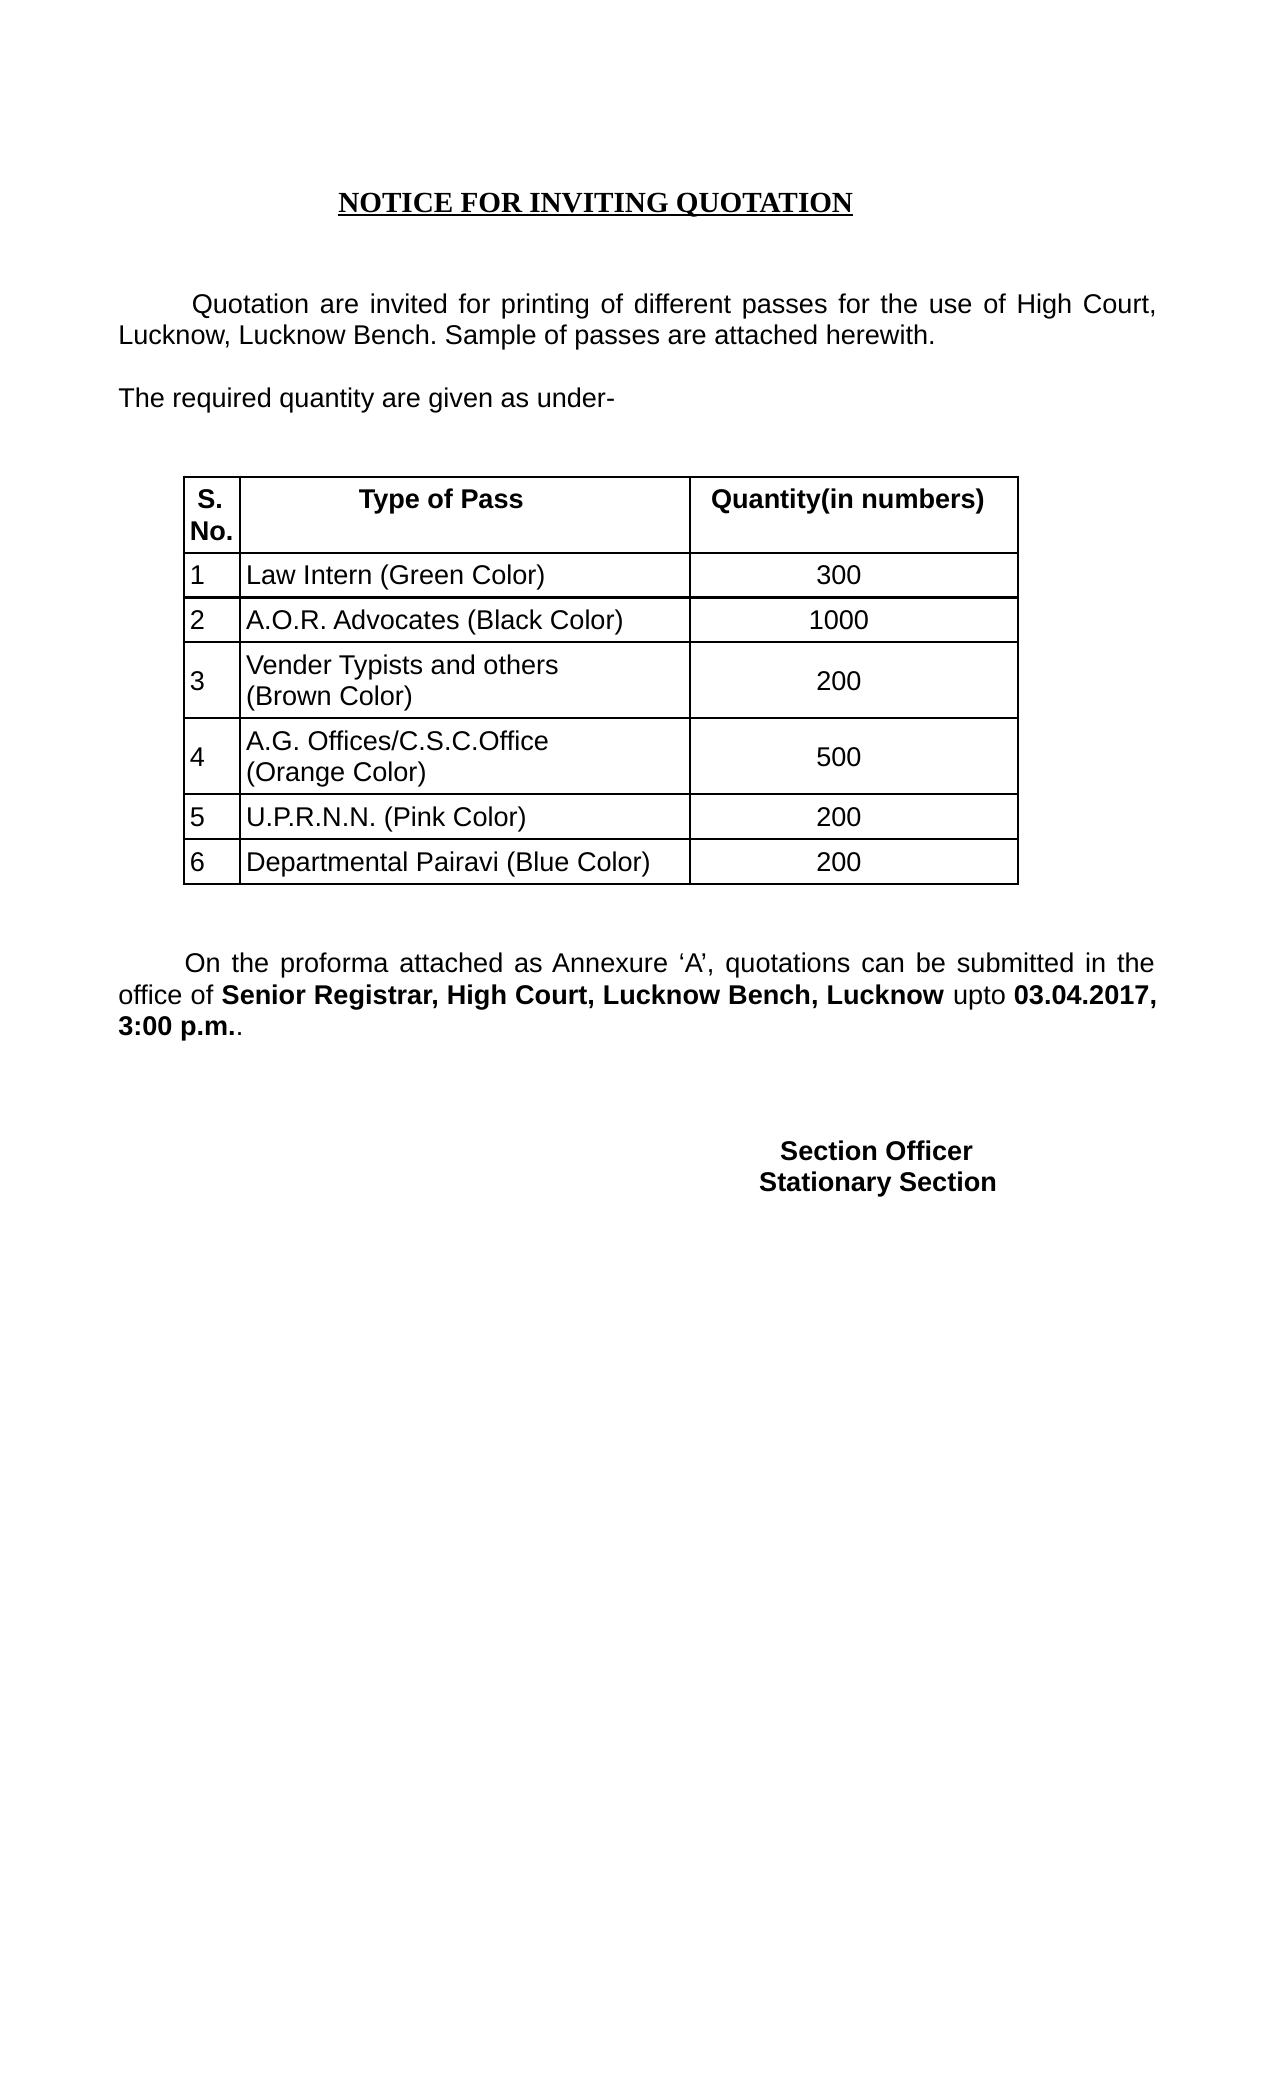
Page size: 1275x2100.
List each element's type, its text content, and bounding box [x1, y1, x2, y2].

table_cell 500 [691, 719, 1017, 793]
table_cell 5 [185, 795, 239, 838]
table_cell Vender Typists and others (Brown Color) [241, 643, 689, 717]
table_cell 2 [185, 599, 239, 641]
table_cell 200 [691, 643, 1017, 717]
table_cell U.P.R.N.N. (Pink Color) [241, 795, 689, 838]
table_cell Law Intern (Green Color) [241, 554, 689, 596]
text NOTICE FOR INVITING QUOTATION [118, 185, 1158, 219]
table_header S. No. [185, 478, 239, 552]
text Stationary Section [118, 1166, 1157, 1197]
text The required quantity are given as under- [118, 382, 1157, 413]
table_cell 300 [691, 554, 1017, 596]
table_cell A.O.R. Advocates (Black Color) [241, 599, 689, 641]
text Quotation are invited for printing of different passes for the use of High Court, Lucknow, Lucknow Bench. Sample of passes are attached herewith. [118, 286, 1158, 351]
table_header Quantity(in numbers) [691, 478, 1017, 552]
table_cell Departmental Pairavi (Blue Color) [241, 840, 689, 883]
table_cell 200 [691, 840, 1017, 883]
table_cell 200 [691, 795, 1017, 838]
table_header Type of Pass [241, 478, 689, 552]
table_cell 1 [185, 554, 239, 596]
text Section Officer [118, 1135, 1157, 1166]
table_cell A.G. Offices/C.S.C.Office (Orange Color) [241, 719, 689, 793]
table_cell 4 [185, 719, 239, 793]
table_cell 3 [185, 643, 239, 717]
table_cell 6 [185, 840, 239, 883]
table_cell 1000 [691, 599, 1017, 641]
text On the proforma attached as Annexure ‘A’, quotations can be submitted in the office of Senior Registrar, High Court, Lucknow Bench, Lucknow upto 03.04.2017, 3:00 p.m.. [118, 947, 1157, 1041]
